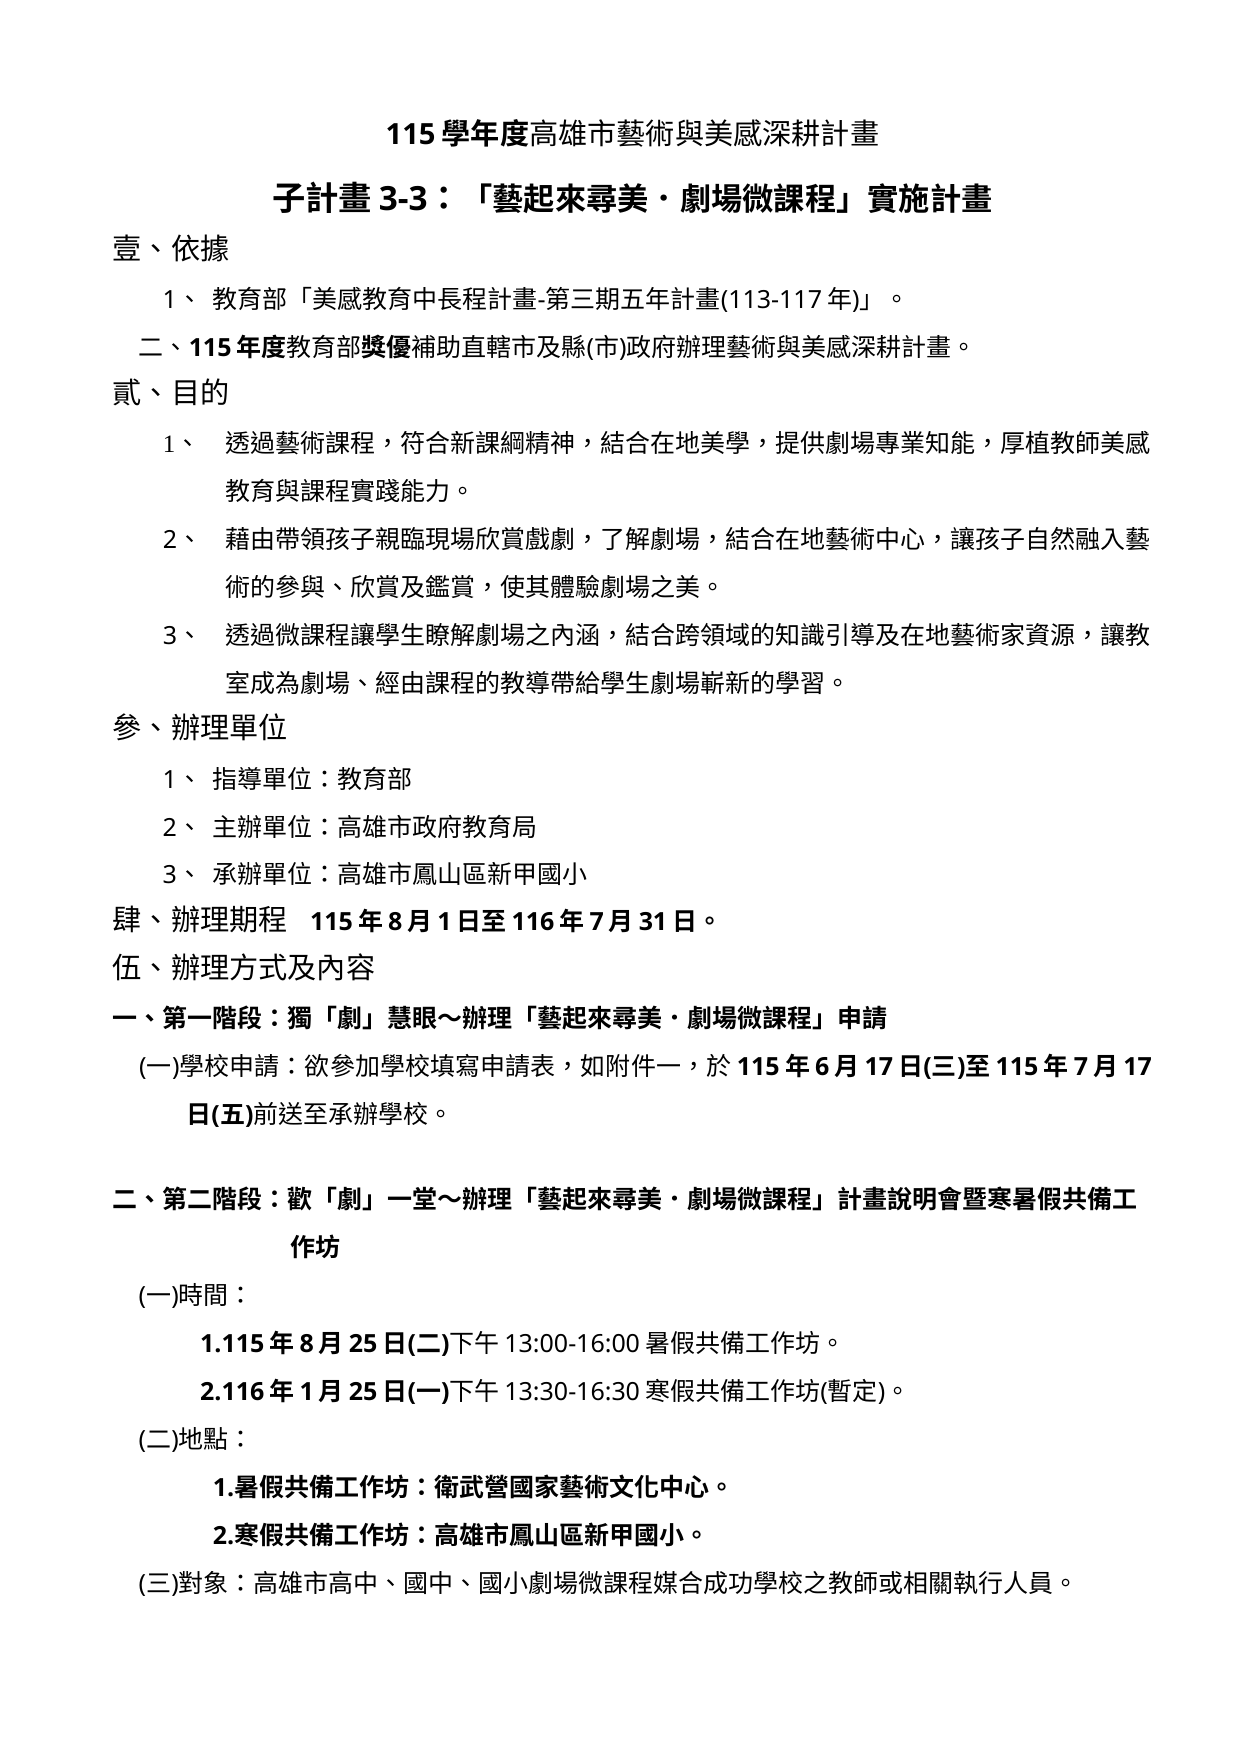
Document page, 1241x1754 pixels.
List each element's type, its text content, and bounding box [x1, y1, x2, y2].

text 二、第二階段：歡「劇」一堂～辦理「藝起來尋美．劇場微課程」計畫說明會暨寒暑假共備工作坊 [112, 1168, 1152, 1264]
text (一)學校申請：欲參加學校填寫申請表，如附件一，於115年6月17日(三)至115年7月17日(五)前送至承辦學校。 [113, 1035, 1152, 1131]
text (一)時間： [112, 1264, 1152, 1312]
text 2.寒假共備工作坊：高雄市鳳山區新甲國小。 [112, 1504, 1152, 1552]
list 承辦單位：高雄市鳳山區新甲國小 [162, 843, 1152, 891]
list 指導單位：教育部 [162, 747, 1152, 795]
text 子計畫3-3：「藝起來尋美．劇場微課程」實施計畫 [112, 172, 1152, 220]
list 辦理期程 115年8月1日至116年7月31日。 [112, 891, 1152, 939]
list 藉由帶領孩子親臨現場欣賞戲劇，了解劇場，結合在地藝術中心，讓孩子自然融入藝術的參與、欣賞及鑑賞，使其體驗劇場之美。 [163, 508, 1152, 604]
list 目的 [112, 364, 1152, 412]
list 主辦單位：高雄市政府教育局 [162, 795, 1152, 843]
list 透過微課程讓學生瞭解劇場之內涵，結合跨領域的知識引導及在地藝術家資源，讓教室成為劇場、經由課程的教導帶給學生劇場嶄新的學習。 [163, 604, 1152, 699]
text (二)地點： [112, 1408, 1152, 1456]
text 一、第一階段：獨「劇」慧眼～辦理「藝起來尋美．劇場微課程」申請 [112, 987, 1152, 1035]
text (三)對象：高雄市高中、國中、國小劇場微課程媒合成功學校之教師或相關執行人員。 [112, 1552, 1152, 1599]
text 115學年度高雄市藝術與美感深耕計畫 [112, 105, 1152, 153]
text 1.暑假共備工作坊：衛武營國家藝術文化中心。 [112, 1456, 1152, 1504]
list 辦理方式及內容 [112, 939, 1152, 987]
text 二、115年度教育部獎優補助直轄市及縣(市)政府辦理藝術與美感深耕計畫。 [112, 316, 1152, 364]
list 辦理單位 [112, 699, 1152, 747]
list 依據 [112, 220, 1152, 268]
list 透過藝術課程，符合新課綱精神，結合在地美學，提供劇場專業知能，厚植教師美感教育與課程實踐能力。 [163, 412, 1152, 508]
list 教育部「美感教育中長程計畫-第三期五年計畫(113-117年)」。 [162, 268, 1152, 316]
text 2.116年1月25日(一)下午13:30-16:30寒假共備工作坊(暫定)。 [200, 1360, 1152, 1408]
text 1.115年8月25日(二)下午13:00-16:00暑假共備工作坊。 [200, 1312, 1152, 1360]
